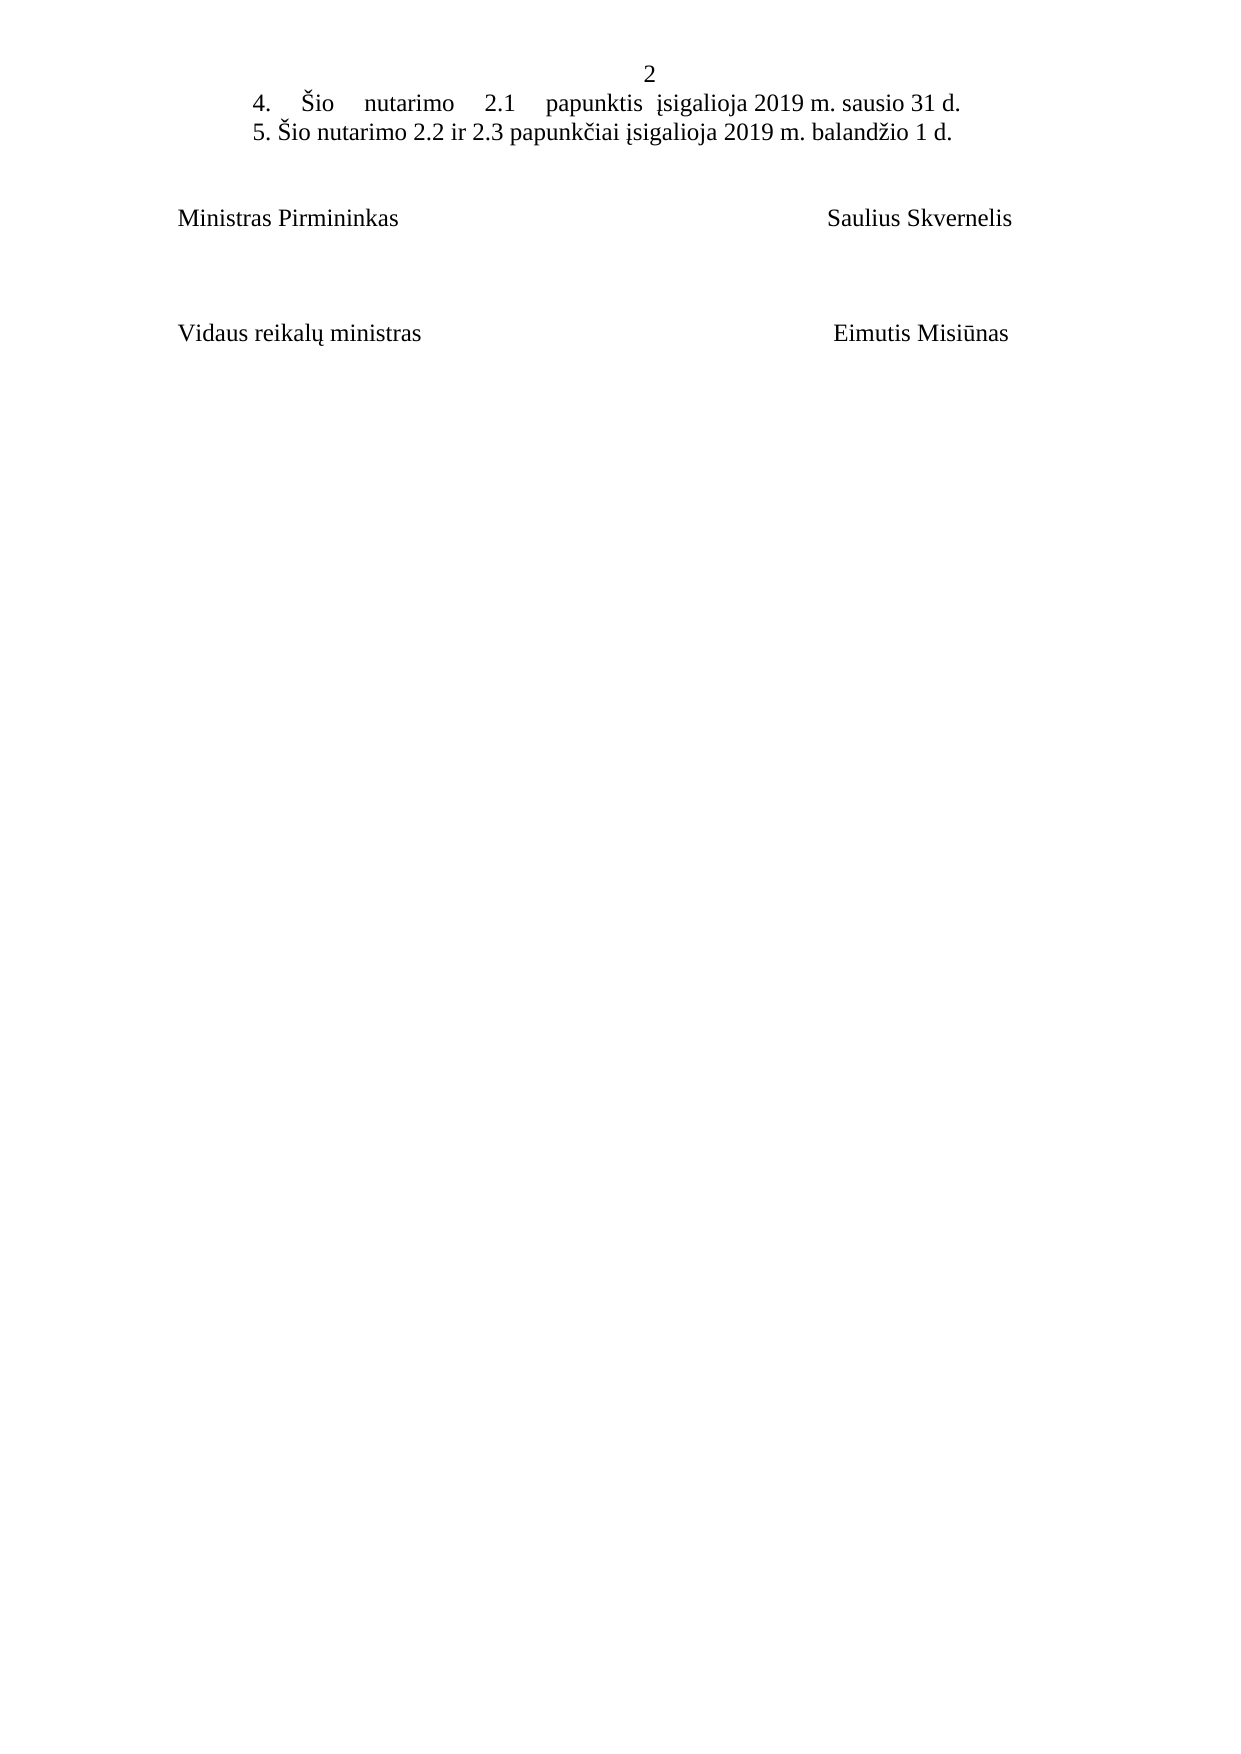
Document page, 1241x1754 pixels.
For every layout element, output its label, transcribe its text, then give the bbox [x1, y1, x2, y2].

text 4. Šio nutarimo 2.1 papunktis įsigalioja 2019 m. sausio 31 d. [177, 88, 1122, 117]
text Vidaus reikalų ministras Eimutis Misiūnas [177, 318, 1122, 347]
text 5. Šio nutarimo 2.2 ir 2.3 papunkčiai įsigalioja 2019 m. balandžio 1 d. [177, 117, 1122, 145]
text Ministras Pirmininkas Saulius Skvernelis [177, 203, 1122, 232]
